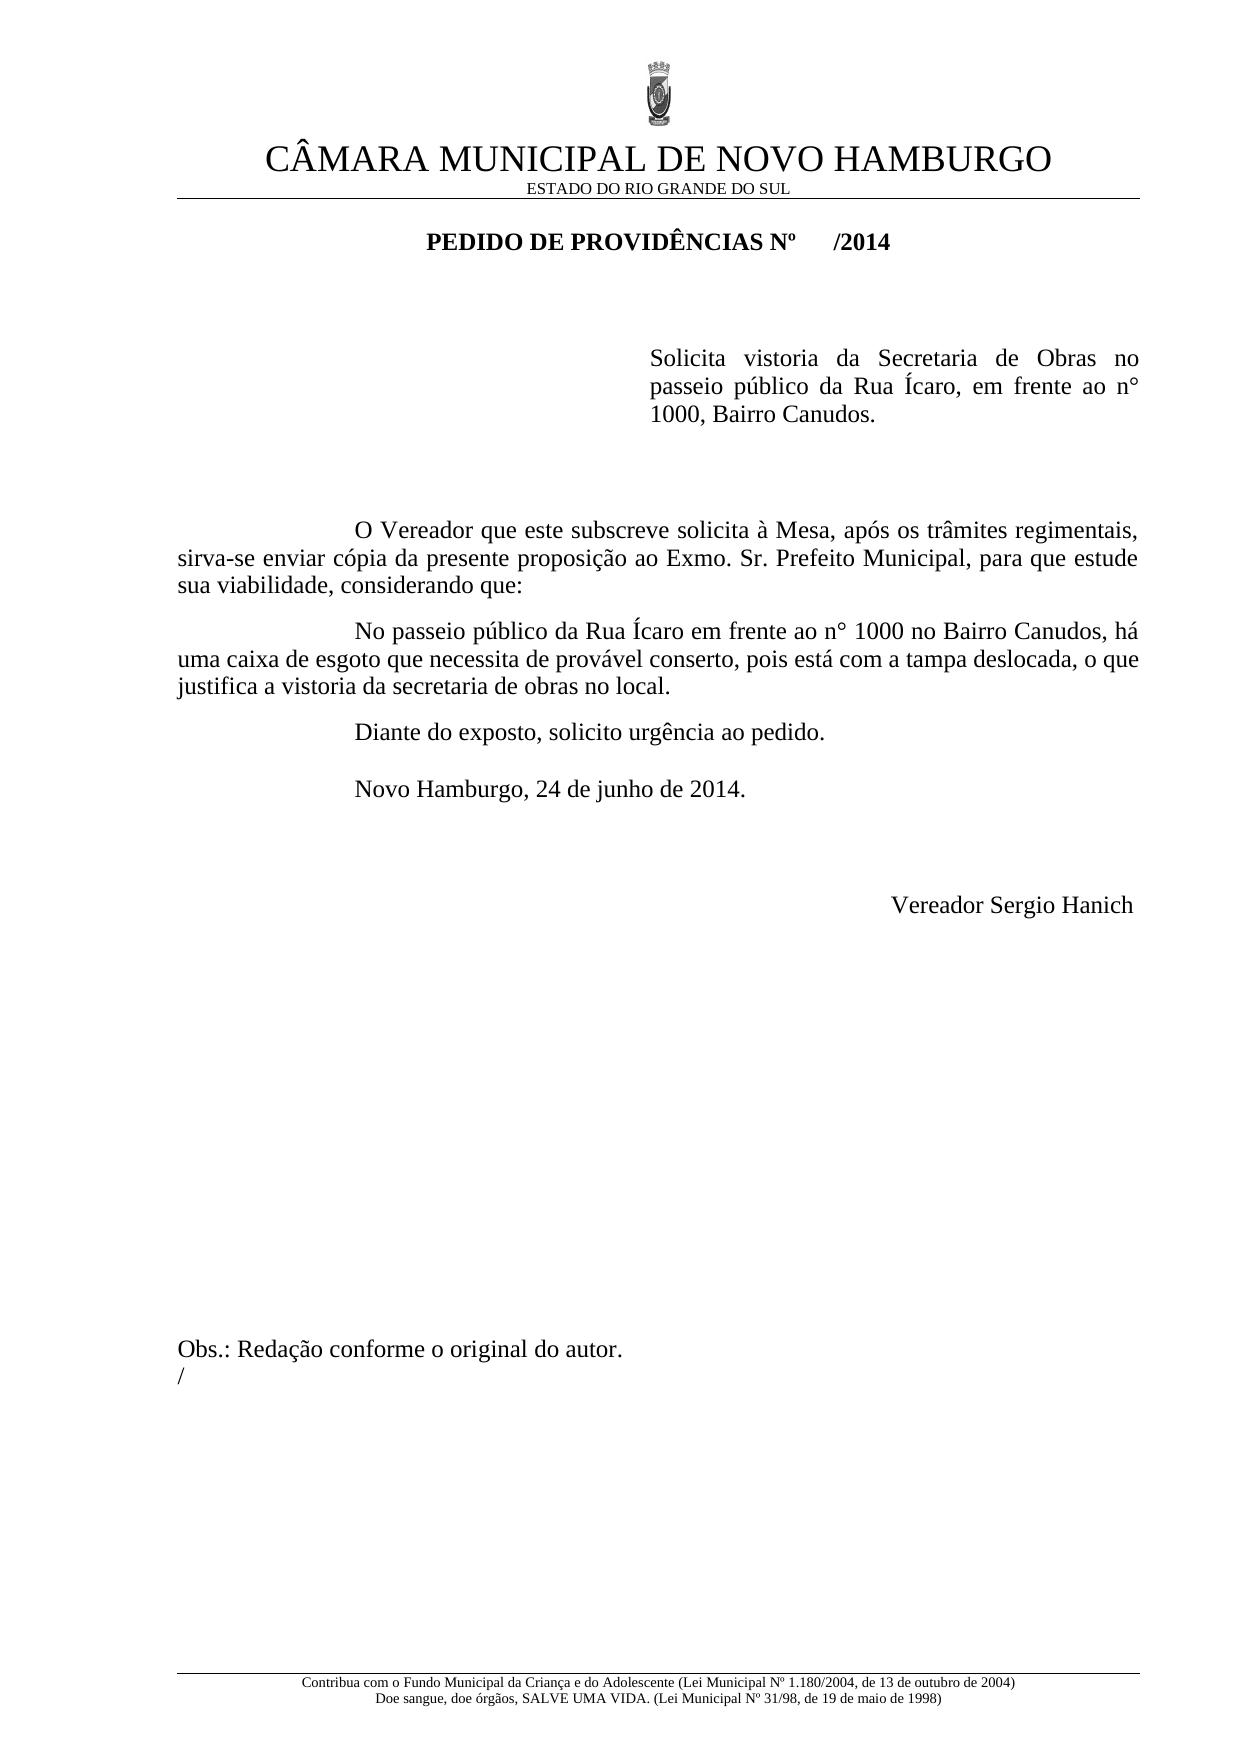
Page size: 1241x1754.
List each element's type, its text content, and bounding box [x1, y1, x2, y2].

text Solicita vistoria da Secretaria de Obras no passeio público da Rua Ícaro, em frente ao n° 1000, Bairro Canudos. [649, 344, 1140, 428]
text Diante do exposto, solicito urgência ao pedido. [177, 718, 1140, 746]
text PEDIDO DE PROVIDÊNCIAS Nº /2014 [177, 228, 1140, 256]
text O Vereador que este subscreve solicita à Mesa, após os trâmites regimentais, sirva-se enviar cópia da presente proposição ao Exmo. Sr. Prefeito Municipal, para que estude sua viabilidade, considerando que: [177, 516, 1140, 599]
text Obs.: Redação conforme o original do autor. [177, 1335, 1140, 1362]
text No passeio público da Rua Ícaro em frente ao n° 1000 no Bairro Canudos, há uma caixa de esgoto que necessita de provável conserto, pois está com a tampa deslocada, o que justifica a vistoria da secretaria de obras no local. [177, 617, 1140, 700]
text Vereador Sergio Hanich [177, 891, 1140, 919]
text Novo Hamburgo, 24 de junho de 2014. [177, 775, 1140, 803]
text / [177, 1362, 1140, 1390]
